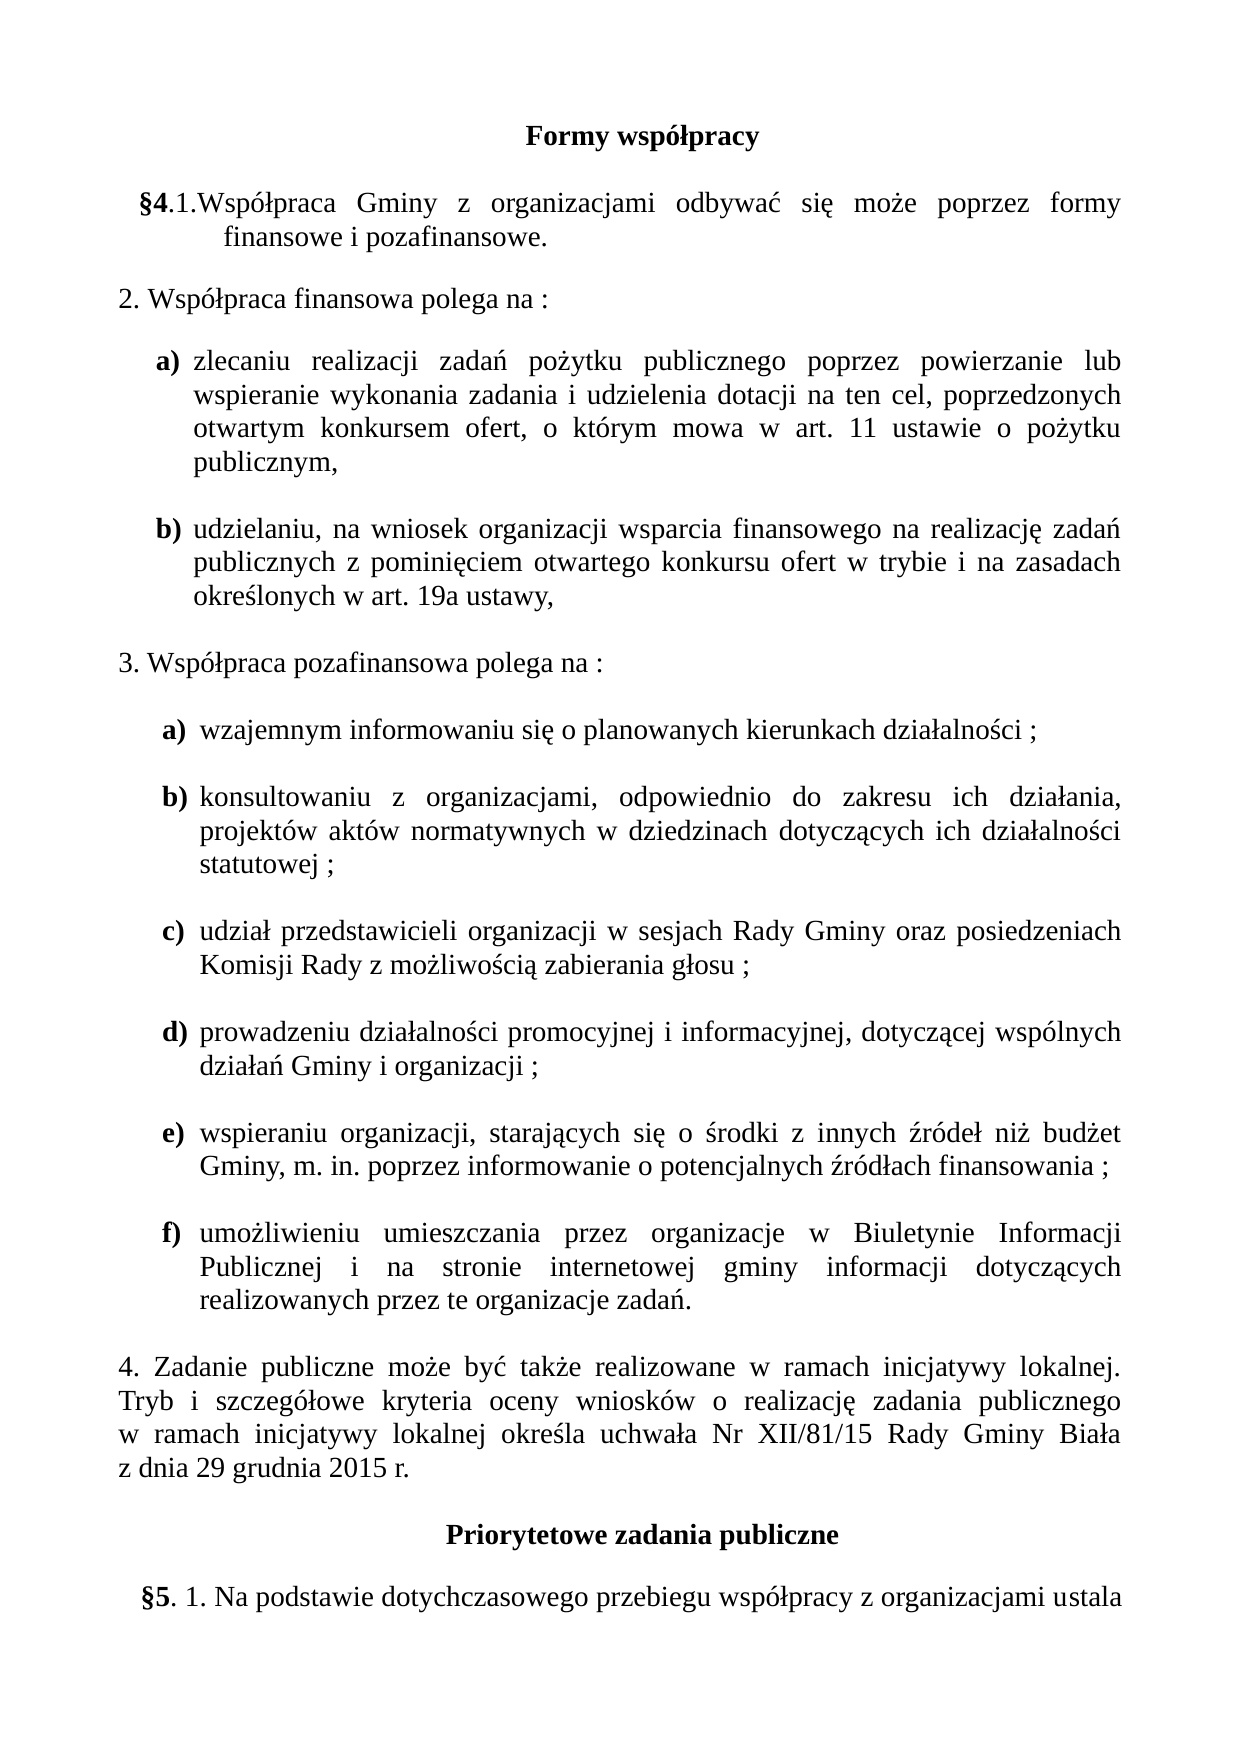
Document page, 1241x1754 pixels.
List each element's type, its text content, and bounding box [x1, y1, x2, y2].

subtitle §4.1.Współpraca Gminy z organizacjami odbywać się może poprzez formy finansowe i pozafinansowe. [118, 185, 1122, 252]
list wzajemnym informowaniu się o planowanych kierunkach działalności ; [162, 712, 1122, 746]
text §5. 1. Na podstawie dotychczasowego przebiegu współpracy z organizacjami ustala [118, 1579, 1122, 1613]
text 4. Zadanie publiczne może być także realizowane w ramach inicjatywy lokalnej. Tryb i szczegółowe kryteria oceny wniosków o realizację zadania publicznego w ramach inicjatywy lokalnej określa uchwała Nr XII/81/15 Rady Gminy Biała z dnia 29 grudnia 2015 r. [118, 1349, 1122, 1484]
list udzielaniu, na wniosek organizacji wsparcia finansowego na realizację zadań publicznych z pominięciem otwartego konkursu ofert w trybie i na zasadach określonych w art. 19a ustawy, [156, 511, 1122, 612]
list udział przedstawicieli organizacji w sesjach Rady Gminy oraz posiedzeniach Komisji Rady z możliwością zabierania głosu ; [162, 913, 1122, 981]
list konsultowaniu z organizacjami, odpowiednio do zakresu ich działania, projektów aktów normatywnych w dziedzinach dotyczących ich działalności statutowej ; [162, 779, 1122, 880]
subtitle Formy współpracy [156, 118, 1122, 152]
list umożliwieniu umieszczania przez organizacje w Biuletynie Informacji Publicznej i na stronie internetowej gminy informacji dotyczących realizowanych przez te organizacje zadań. [162, 1215, 1122, 1316]
list prowadzeniu działalności promocyjnej i informacyjnej, dotyczącej wspólnych działań Gminy i organizacji ; [162, 1014, 1122, 1081]
subtitle 2. Współpraca finansowa polega na : [118, 281, 1122, 314]
list wspieraniu organizacji, starających się o środki z innych źródeł niż budżet Gminy, m. in. poprzez informowanie o potencjalnych źródłach finansowania ; [162, 1115, 1122, 1182]
subtitle Priorytetowe zadania publiczne [156, 1517, 1122, 1551]
list zlecaniu realizacji zadań pożytku publicznego poprzez powierzanie lub wspieranie wykonania zadania i udzielenia dotacji na ten cel, poprzedzonych otwartym konkursem ofert, o którym mowa w art. 11 ustawie o pożytku publicznym, [156, 343, 1122, 477]
text 3. Współpraca pozafinansowa polega na : [118, 645, 1122, 679]
